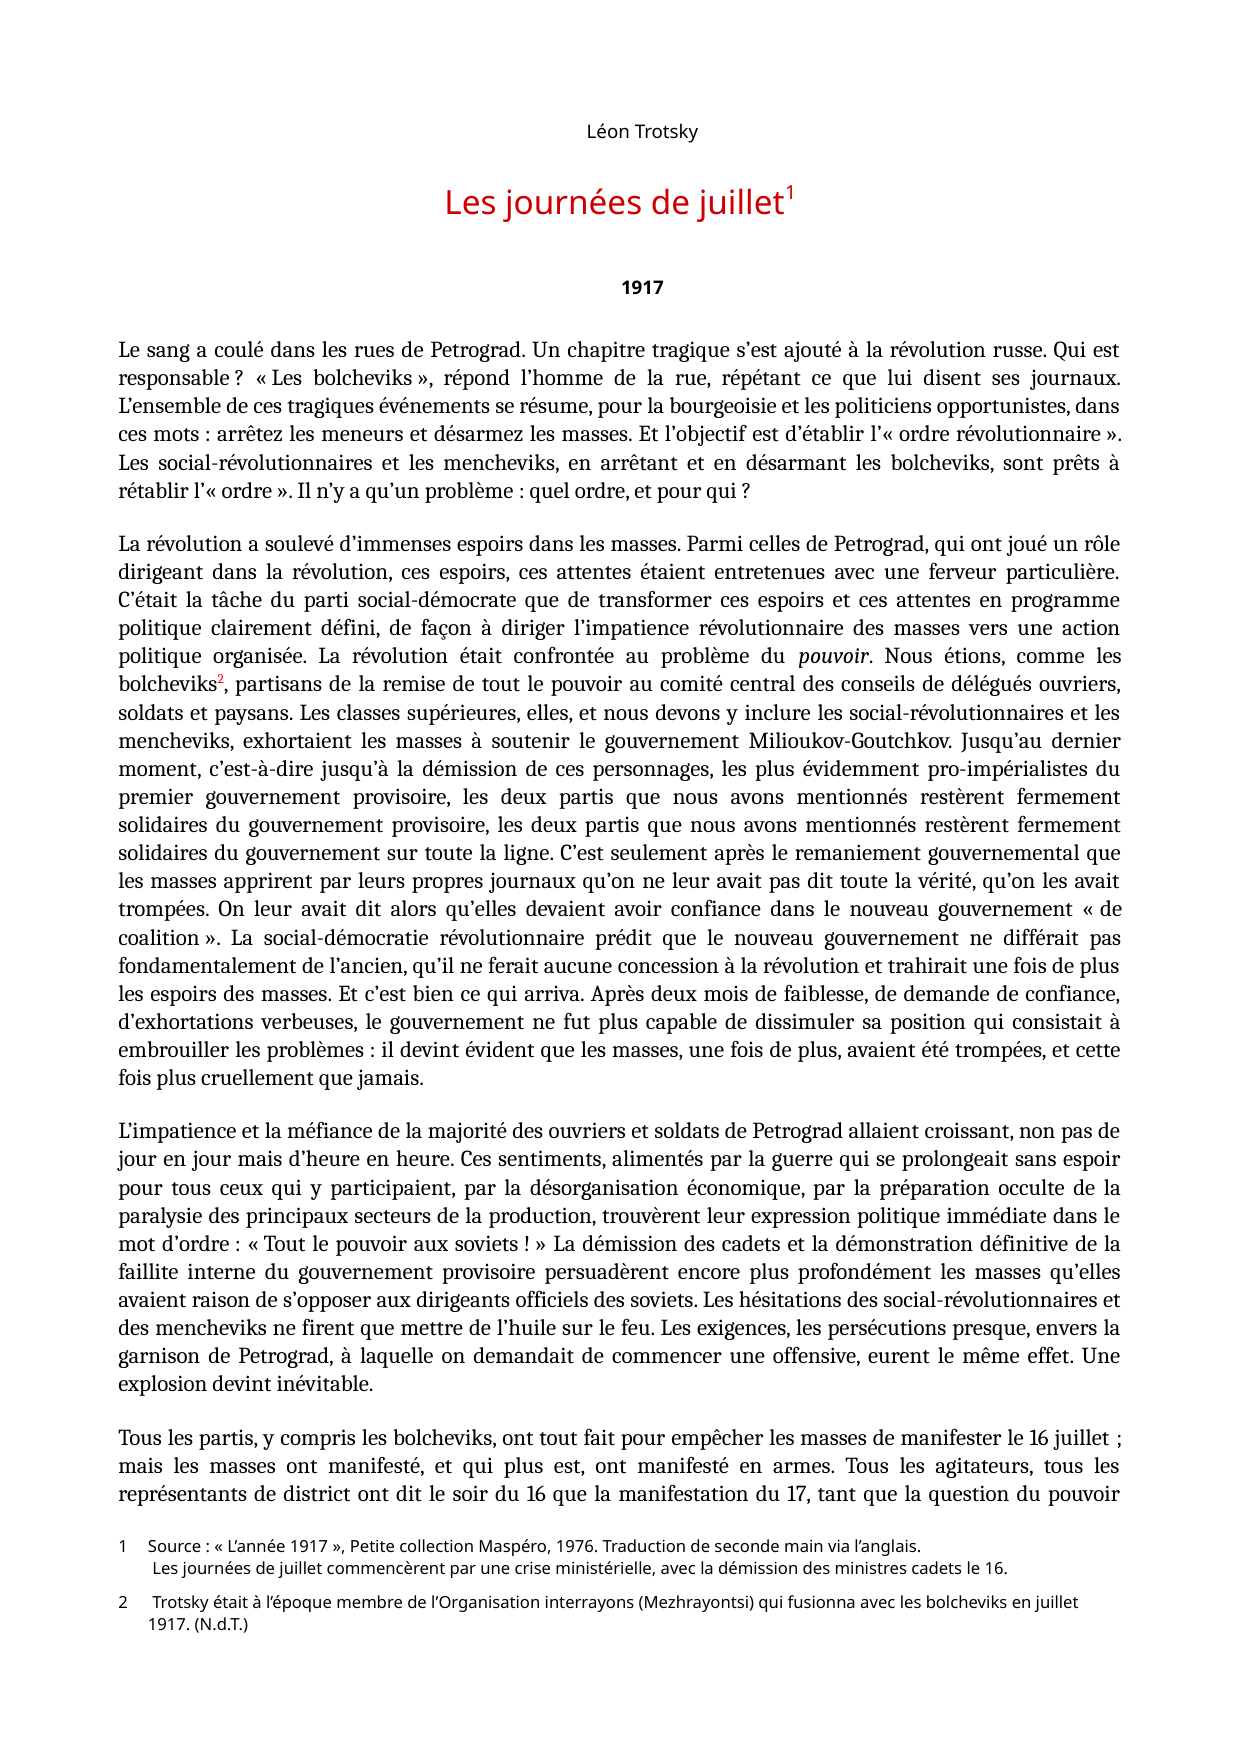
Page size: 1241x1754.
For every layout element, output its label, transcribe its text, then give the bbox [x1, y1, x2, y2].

subtitle Les journées de juillet [118, 179, 1122, 224]
text Léon Trotsky [118, 118, 1122, 144]
text L’impatience et la méfiance de la majorité des ouvriers et soldats de Petrograd allaient croissant, non pas de jour en jour mais d’heure en heure. Ces sentiments, alimentés par la guerre qui se prolongeait sans espoir pour tous ceux qui y participaient, par la désorganisation économique, par la préparation occulte de la paralysie des principaux secteurs de la production, trouvèrent leur expression politique immédiate dans le mot d’ordre : « Tout le pouvoir aux soviets ! » La démission des cadets et la démonstration définitive de la faillite interne du gouvernement provisoire persuadèrent encore plus profondément les masses qu’elles avaient raison de s’opposer aux dirigeants officiels des soviets. Les hésitations des social-révolutionnaires et des mencheviks ne firent que mettre de l’huile sur le feu. Les exigences, les persécutions presque, envers la garnison de Petrograd, à laquelle on demandait de commencer une offensive, eurent le même effet. Une explosion devint inévitable. [118, 1118, 1122, 1398]
text 1917 [118, 274, 1122, 299]
text Source : « L’année 1917 », Petite collection Maspéro, 1976. Traduction de seconde main via l’anglais. Les journées de juillet commencèrent par une crise ministérielle, avec la démission des ministres cadets le 16. [118, 1534, 1122, 1580]
text Tous les partis, y compris les bolcheviks, ont tout fait pour empêcher les masses de manifester le 16 juillet ; mais les masses ont manifesté, et qui plus est, ont manifesté en armes. Tous les agitateurs, tous les représentants de district ont dit le soir du 16 que la manifestation du 17, tant que la question du pouvoir [118, 1424, 1122, 1507]
text La révolution a soulevé d’immenses espoirs dans les masses. Parmi celles de Petrograd, qui ont joué un rôle dirigeant dans la révolution, ces espoirs, ces attentes étaient entretenues avec une ferveur particulière. C’était la tâche du parti social-démocrate que de transformer ces espoirs et ces attentes en programme politique clairement défini, de façon à diriger l’impatience révolutionnaire des masses vers une action politique organisée. La révolution était confrontée au problème du pouvoir. Nous étions, comme les bolcheviks, partisans de la remise de tout le pouvoir au comité central des conseils de délégués ouvriers, soldats et paysans. Les classes supérieures, elles, et nous devons y inclure les social-révolutionnaires et les mencheviks, exhortaient les masses à soutenir le gouvernement Milioukov-Goutchkov. Jusqu’au dernier moment, c’est-à-dire jusqu’à la démission de ces personnages, les plus évidemment pro-impérialistes du premier gouvernement provisoire, les deux partis que nous avons mentionnés restèrent fermement solidaires du gouvernement provisoire, les deux partis que nous avons mentionnés restèrent fermement solidaires du gouvernement sur toute la ligne. C’est seulement après le remaniement gouvernemental que les masses apprirent par leurs propres journaux qu’on ne leur avait pas dit toute la vérité, qu’on les avait trompées. On leur avait dit alors qu’elles devaient avoir confiance dans le nouveau gouvernement « de coalition ». La social-démocratie révolutionnaire prédit que le nouveau gouvernement ne différait pas fondamentalement de l’ancien, qu’il ne ferait aucune concession à la révolution et trahirait une fois de plus les espoirs des masses. Et c’est bien ce qui arriva. Après deux mois de faiblesse, de demande de confiance, d’exhortations verbeuses, le gouvernement ne fut plus capable de dissimuler sa position qui consistait à embrouiller les problèmes : il devint évident que les masses, une fois de plus, avaient été trompées, et cette fois plus cruellement que jamais. [118, 531, 1122, 1091]
text Le sang a coulé dans les rues de Petrograd. Un chapitre tragique s’est ajouté à la révolution russe. Qui est responsable ? « Les bolcheviks », répond l’homme de la rue, répétant ce que lui disent ses journaux. L’ensemble de ces tragiques événements se résume, pour la bourgeoisie et les politiciens opportunistes, dans ces mots : arrêtez les meneurs et désarmez les masses. Et l’objectif est d’établir l’« ordre révolutionnaire ». Les social-révolutionnaires et les mencheviks, en arrêtant et en désarmant les bolcheviks, sont prêts à rétablir l’« ordre ». Il n’y a qu’un problème : quel ordre, et pour qui ? [118, 337, 1122, 504]
text Trotsky était à l’époque membre de l’Organisation interrayons (Mezhrayontsi) qui fusionna avec les bolcheviks en juillet 1917. (N.d.T.) [118, 1590, 1122, 1636]
